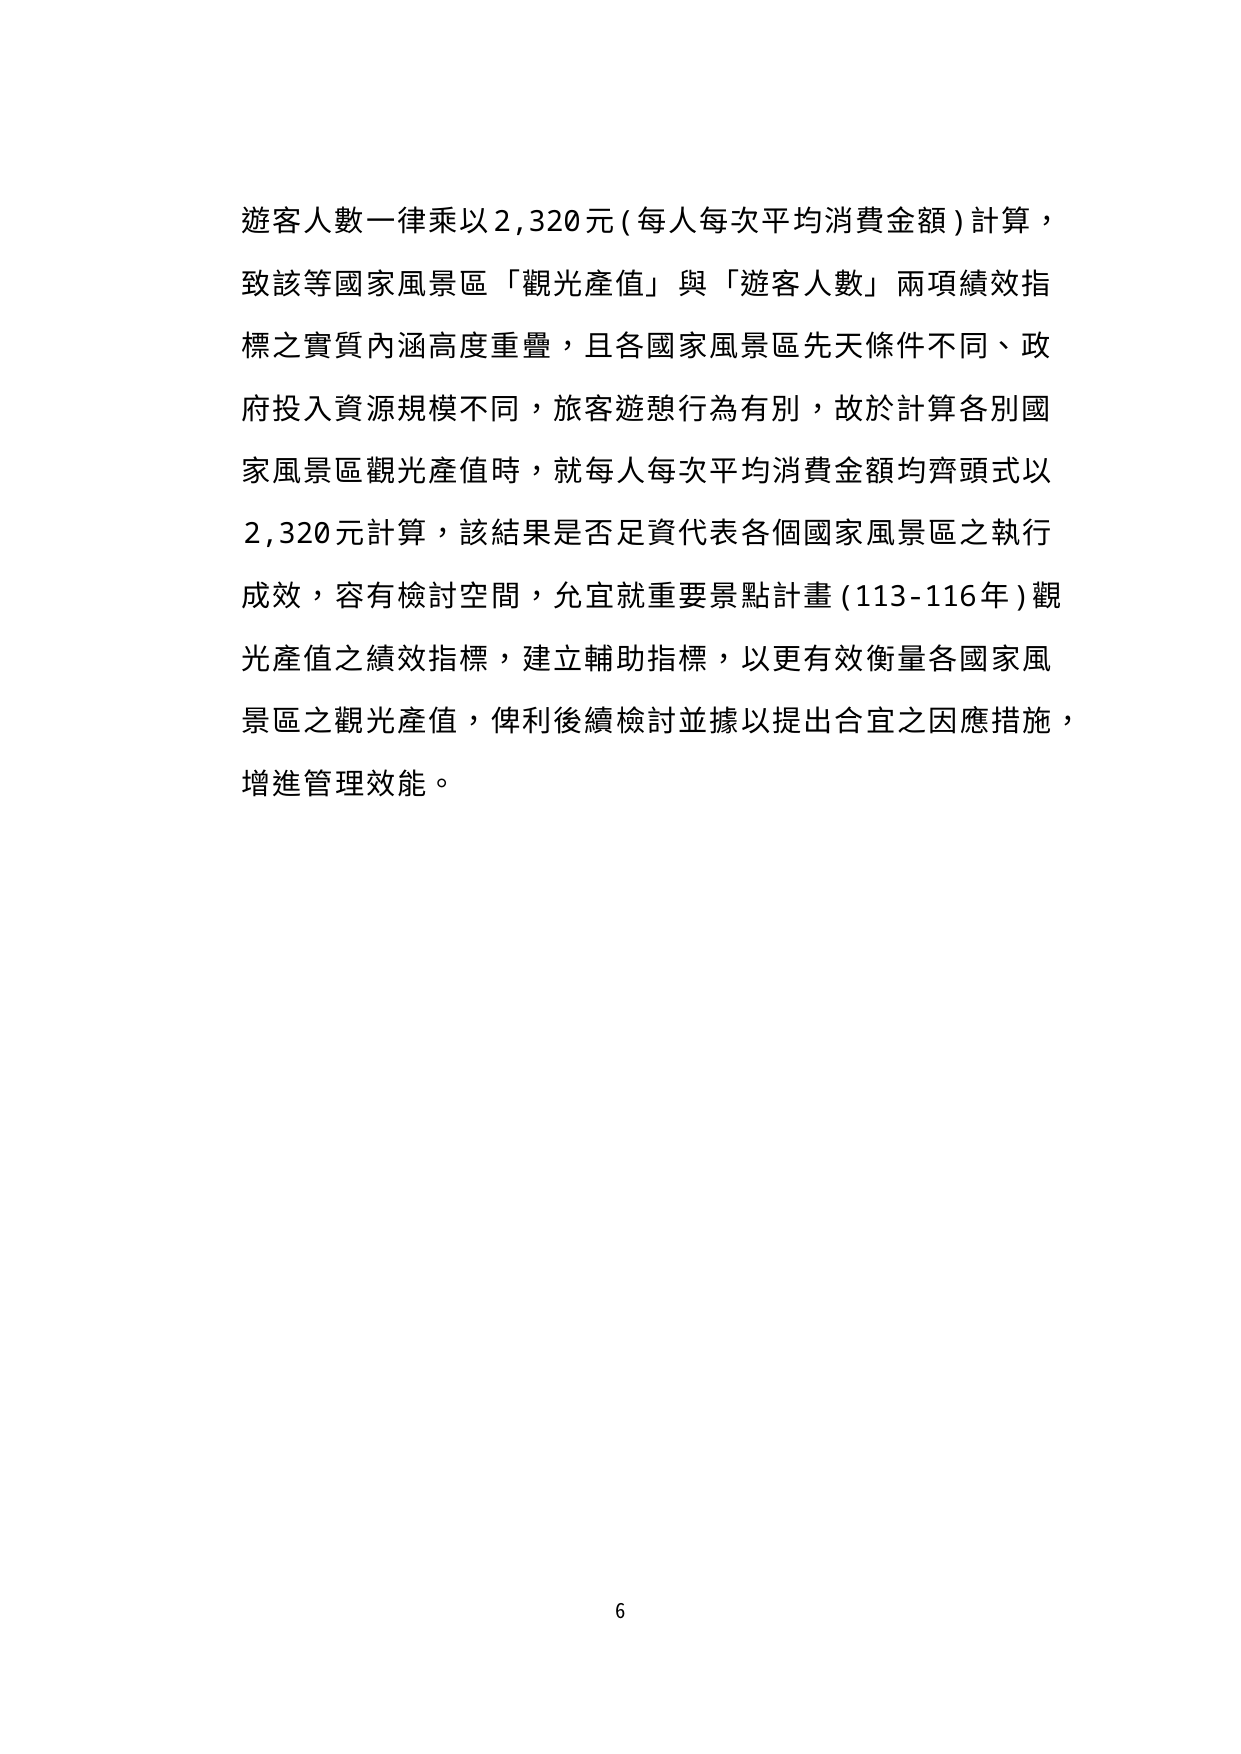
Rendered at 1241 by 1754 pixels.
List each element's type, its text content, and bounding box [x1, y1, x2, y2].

text 重要景點計畫(113-116年)觀光產值之績效指標，就臺灣地區11個國家風景區觀光產值，係將「各」國家風景區之遊客人數一律乘以2,320元(每人每次平均消費金額)計算，致該等國家風景區「觀光產值」與「遊客人數」兩項績效指標之實質內涵高度重疊，且各國家風景區先天條件不同、政府投入資源規模不同，旅客遊憩行為有別，故於計算各別國家風景區觀光產值時，就每人每次平均消費金額均齊頭式以2,320元計算，該結果是否足資代表各個國家風景區之執行成效，容有檢討空間，允宜就重要景點計畫(113-116年)觀光產值之績效指標，建立輔助指標，以更有效衡量各國家風景區之觀光產值，俾利後續檢討並據以提出合宜之因應措施，增進管理效能。 [236, 177, 1063, 802]
